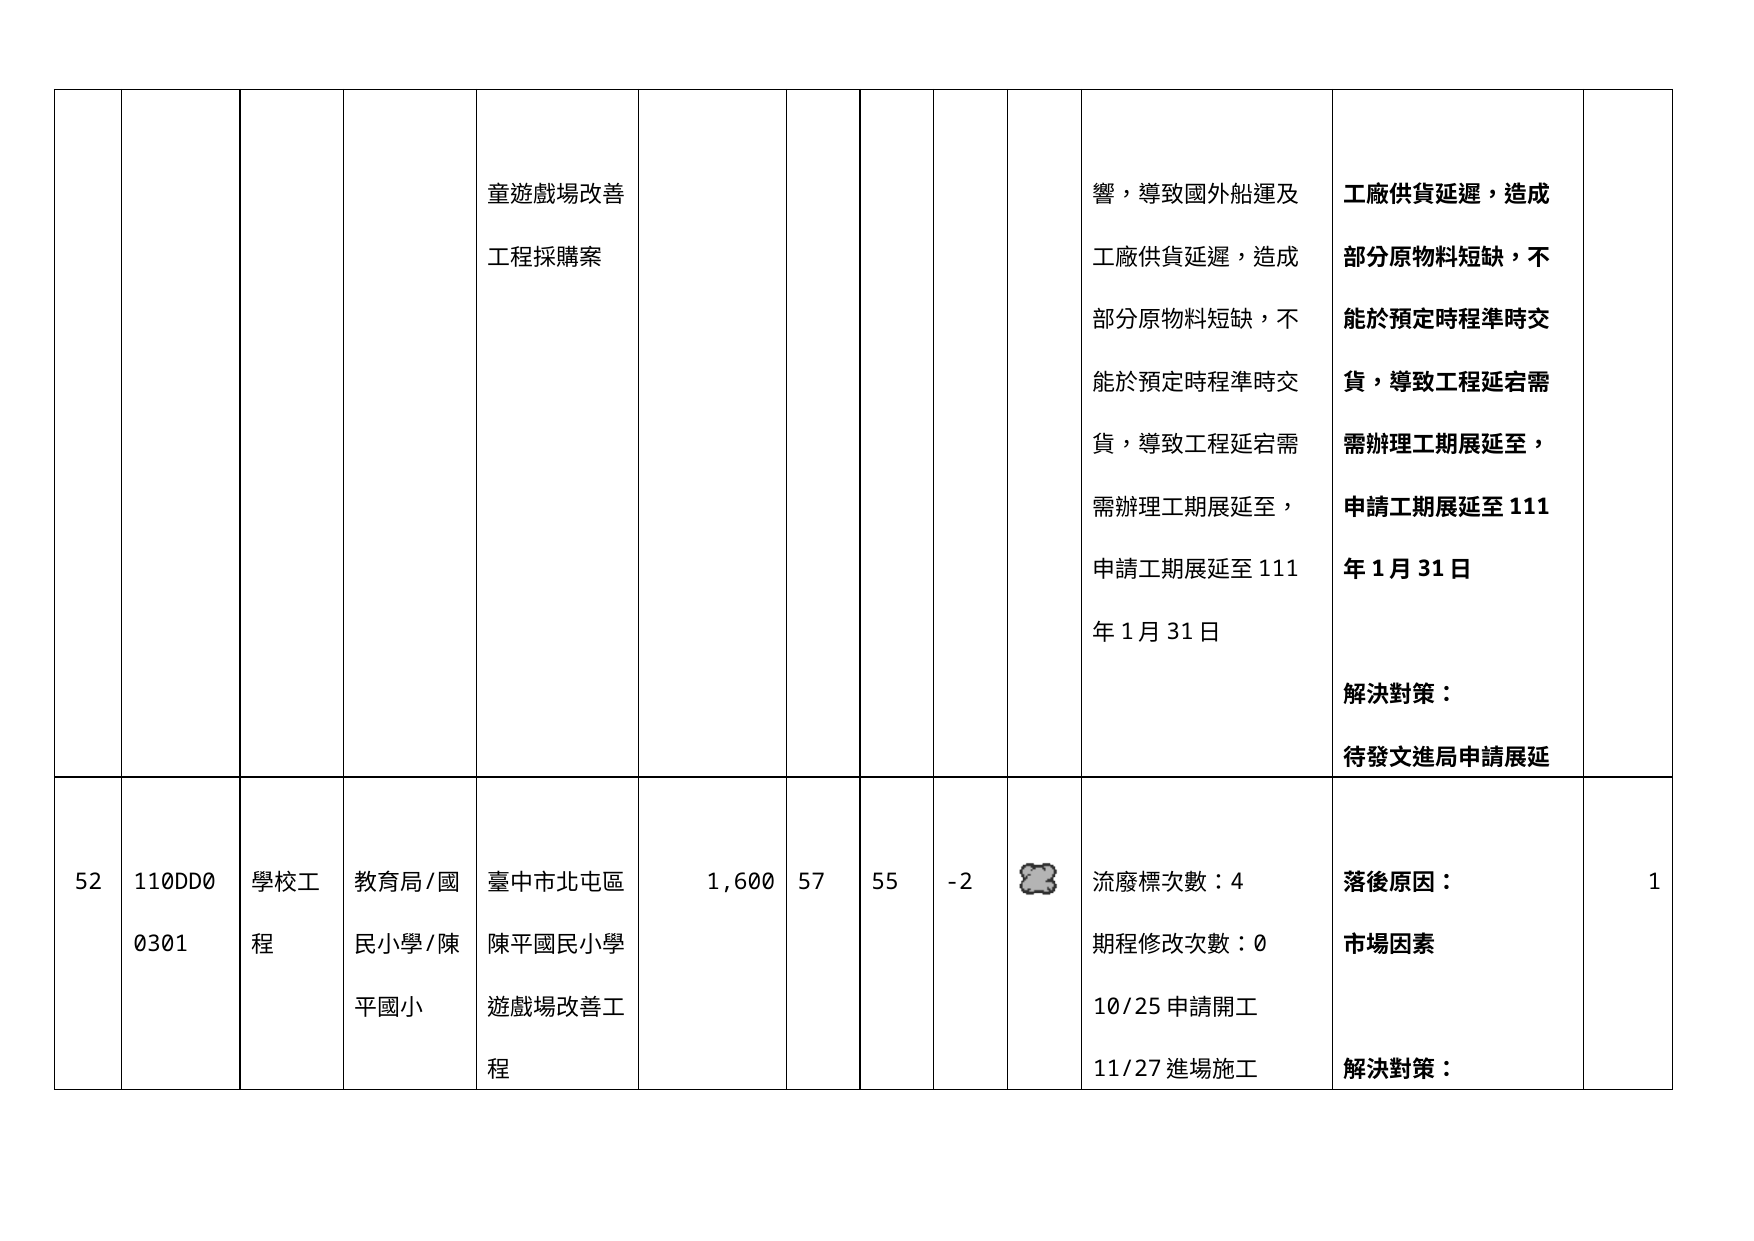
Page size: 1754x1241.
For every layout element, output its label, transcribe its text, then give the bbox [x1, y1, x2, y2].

table_cell 110DD00301 [122, 778, 239, 1089]
table_cell [934, 90, 1007, 776]
table_cell 教育局/國民小學/陳平國小 [344, 778, 476, 1089]
table_cell 1 [1584, 778, 1672, 1089]
table_cell 臺中市北屯區陳平國民小學 遊戲場改善工程 [477, 778, 638, 1089]
table_cell [55, 90, 121, 776]
table_cell 童遊戲場改善工程採購案 [477, 90, 638, 776]
table_cell 工廠供貨延遲，造成部分原物料短缺，不能於預定時程準時交貨，導致工程延宕需需辦理工期展延至，申請工期展延至111年1月31日 解決對策： 待發文進局申請展延 [1333, 90, 1583, 776]
table_cell 學校工程 [241, 778, 343, 1089]
table_cell 52 [55, 778, 121, 1089]
table_cell [1008, 90, 1081, 776]
table_cell [122, 90, 239, 776]
table_cell [241, 90, 343, 776]
table_cell [861, 90, 933, 776]
table_cell 落後原因： 市場因素 解決對策： [1333, 778, 1583, 1089]
table_cell [344, 90, 476, 776]
table_cell 55 [861, 778, 933, 1089]
table_cell 流廢標次數：4 期程修改次數：0 10/25申請開工11/27進場施工 [1082, 778, 1332, 1089]
table_cell [787, 90, 859, 776]
table_cell -2 [934, 778, 1007, 1089]
table_header [1673, 89, 1695, 1090]
table_cell [1584, 90, 1672, 776]
table_cell [639, 90, 786, 776]
table_cell 57 [787, 778, 859, 1089]
table_cell 響，導致國外船運及工廠供貨延遲，造成部分原物料短缺，不能於預定時程準時交貨，導致工程延宕需需辦理工期展延至，申請工期展延至111年1月31日 [1082, 90, 1332, 776]
table_cell 1,600 [639, 778, 786, 1089]
table_cell [1008, 778, 1081, 1089]
